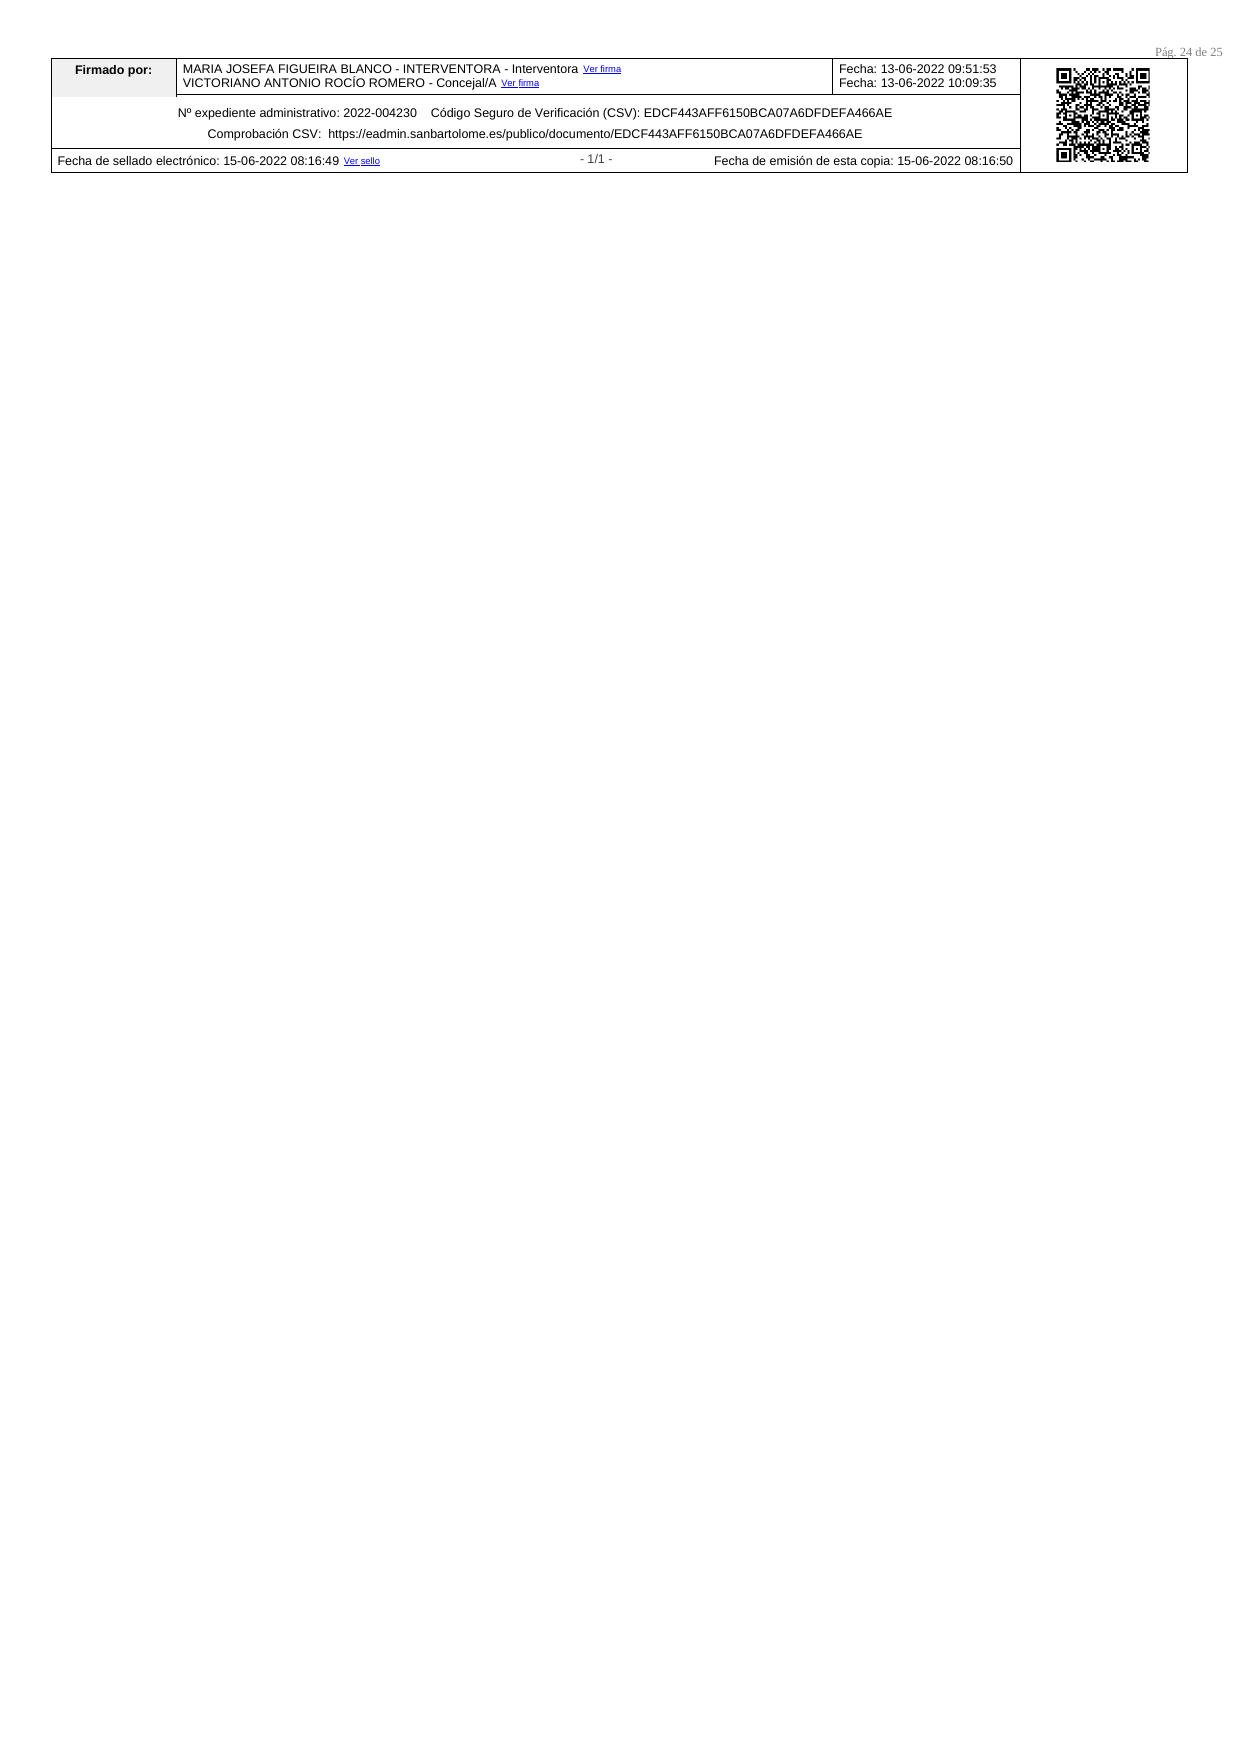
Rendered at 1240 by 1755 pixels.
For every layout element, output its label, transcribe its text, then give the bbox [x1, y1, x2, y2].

table_header [1021, 59, 1187, 172]
table_header Fecha: 13-06-2022 09:51:53 Fecha: 13-06-2022 10:09:35 [833, 59, 1020, 94]
table_header Firmado por: [52, 59, 176, 94]
table_cell Nº expediente administrativo: 2022-004230 Código Seguro de Verificación (CSV): EDCF443AFF6150BCA07A6DFDEFA466AE Comprobación CSV: https://eadmin.sanbartolome.es/publico/documento/EDCF443AFF6150BCA07A6DFDEFA466AE [52, 95, 1020, 148]
table_cell Fecha de sellado electrónico: 15-06-2022 08:16:49 Ver sello - 1/1 - Fecha de emisión de esta copia: 15-06-2022 08:16:50 [52, 149, 1020, 172]
picture [1056, 68, 1150, 162]
table_header MARIA JOSEFA FIGUEIRA BLANCO - INTERVENTORA - Interventora Ver firma VICTORIANO ANTONIO ROCÍO ROMERO - Concejal/A Ver firma [177, 59, 832, 94]
